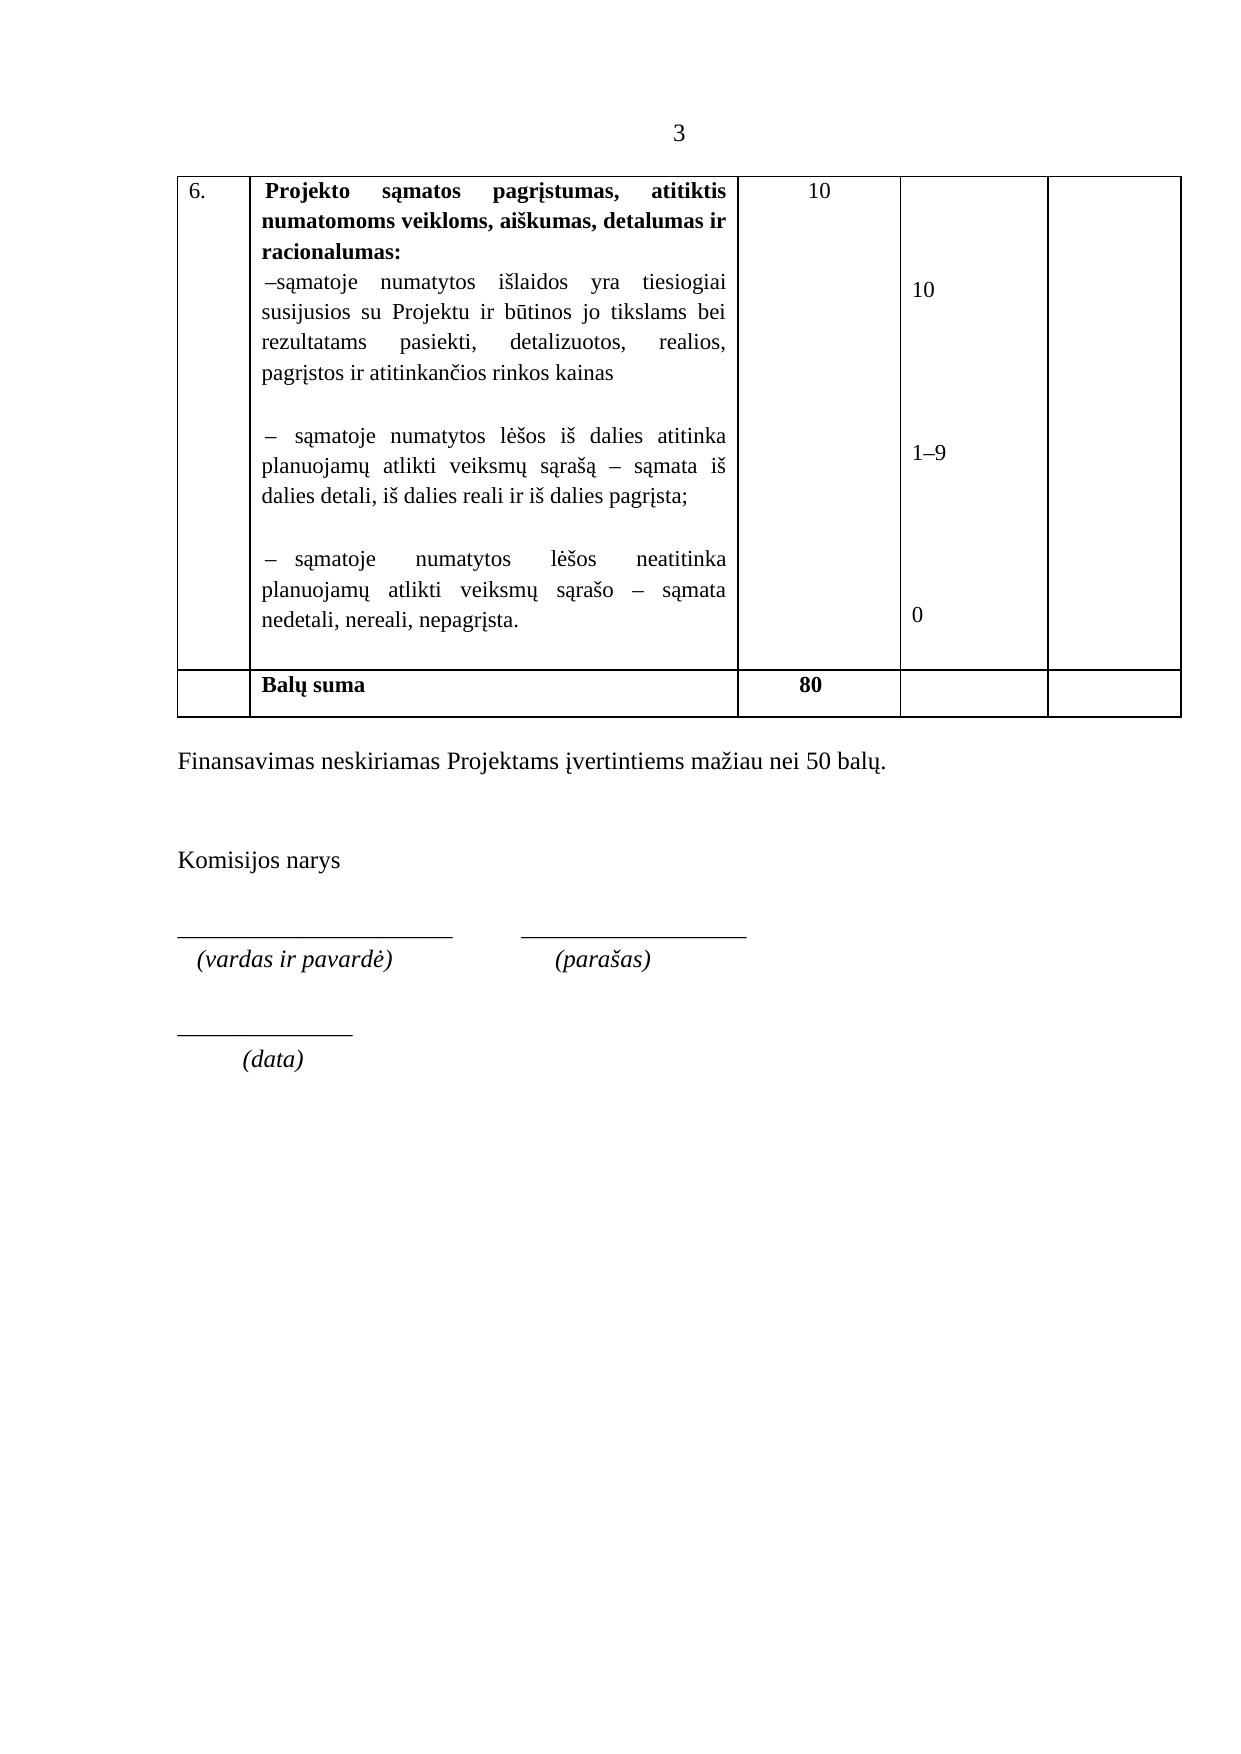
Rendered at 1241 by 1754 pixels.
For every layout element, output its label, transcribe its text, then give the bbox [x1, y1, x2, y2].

text ______________ [177, 1011, 1181, 1039]
table_cell [1049, 177, 1180, 669]
table_cell [901, 671, 1047, 716]
text Finansavimas neskiriamas Projektams įvertintiems mažiau nei 50 balų. [177, 746, 1181, 775]
table_cell 10 1–9 0 [901, 177, 1047, 669]
table_cell 10 [739, 177, 900, 669]
text (vardas ir pavardė) (parašas) [177, 944, 1181, 973]
text ______________________ __________________ [177, 912, 1181, 940]
table_cell [1049, 671, 1180, 716]
table_cell [178, 671, 249, 716]
table_cell Projekto sąmatos pagrįstumas, atitiktis numatomoms veikloms, aiškumas, detalumas ir racionalumas: –sąmatoje numatytos išlaidos yra tiesiogiai susijusios su Projektu ir būtinos jo tikslams bei rezultatams pasiekti, detalizuotos, realios, pagrįstos ir atitinkančios rinkos kainas – sąmatoje numatytos lėšos iš dalies atitinka planuojamų atlikti veiksmų sąrašą – sąmata iš dalies detali, iš dalies reali ir iš dalies pagrįsta; – sąmatoje numatytos lėšos neatitinka planuojamų atlikti veiksmų sąrašo – sąmata nedetali, nereali, nepagrįsta. [251, 177, 737, 669]
text Komisijos narys [177, 846, 1181, 874]
table_cell 80 [739, 671, 900, 716]
table_cell Balų suma [251, 671, 737, 716]
text (data) [177, 1044, 1181, 1072]
table_cell 6. [178, 177, 249, 669]
